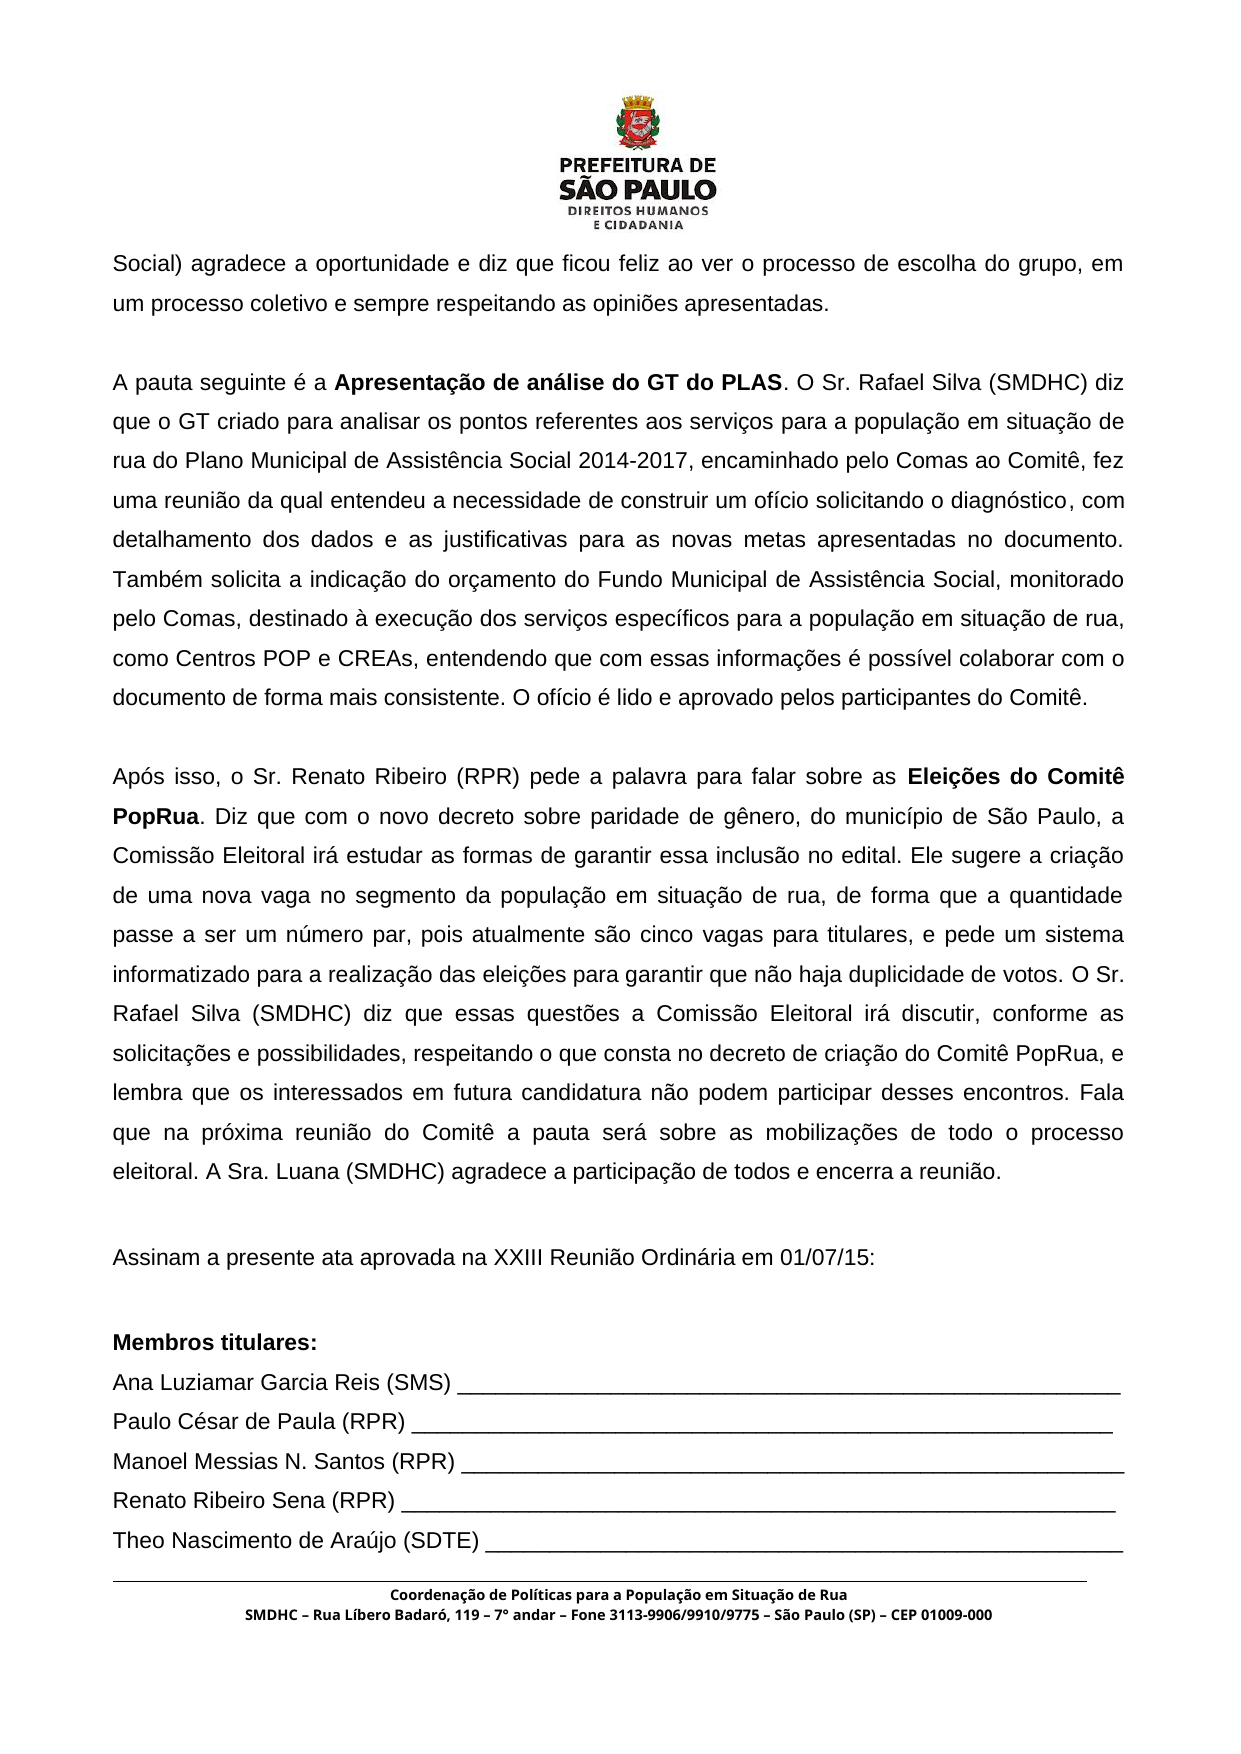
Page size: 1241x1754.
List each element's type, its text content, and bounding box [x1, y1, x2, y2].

text Membros titulares: [112, 1329, 1125, 1356]
text Paulo César de Paula (RPR) _______________________________________________________ [112, 1408, 1125, 1434]
text Theo Nascimento de Araújo (SDTE) __________________________________________________ [112, 1527, 1125, 1553]
text Assinam a presente ata aprovada na XXIII Reunião Ordinária em 01/07/15: [112, 1244, 1125, 1270]
picture [520, 75, 755, 249]
text Renato Ribeiro Sena (RPR) ________________________________________________________ [112, 1487, 1125, 1513]
text Após isso, o Sr. Renato Ribeiro (RPR) pede a palavra para falar sobre as Eleições do Comitê PopRua. Diz que com o novo decreto sobre paridade de gênero, do município de São Paulo, a Comissão Eleitoral irá estudar as formas de garantir essa inclusão no edital. Ele sugere a criação de uma nova vaga no segmento da população em situação de rua, de forma que a quantidade passe a ser um número par, pois atualmente são cinco vagas para titulares, e pede um sistema informatizado para a realização das eleições para garantir que não haja duplicidade de votos. O Sr. Rafael Silva (SMDHC) diz que essas questões a Comissão Eleitoral irá discutir, conforme as solicitações e possibilidades, respeitando o que consta no decreto de criação do Comitê PopRua, e lembra que os interessados em futura candidatura não podem participar desses encontros. Fala que na próxima reunião do Comitê a pauta será sobre as mobilizações de todo o processo eleitoral. A Sra. Luana (SMDHC) agradece a participação de todos e encerra a reunião. [112, 763, 1125, 1184]
text A pauta seguinte é a Apresentação de análise do GT do PLAS. O Sr. Rafael Silva (SMDHC) diz que o GT criado para analisar os pontos referentes aos serviços para a população em situação de rua do Plano Municipal de Assistência Social 2014-2017, encaminhado pelo Comas ao Comitê, fez uma reunião da qual entendeu a necessidade de construir um ofício solicitando o diagnóstico, com detalhamento dos dados e as justificativas para as novas metas apresentadas no documento. Também solicita a indicação do orçamento do Fundo Municipal de Assistência Social, monitorado pelo Comas, destinado à execução dos serviços específicos para a população em situação de rua, como Centros POP e CREAs, entendendo que com essas informações é possível colaborar com o documento de forma mais consistente. O ofício é lido e aprovado pelos participantes do Comitê. [112, 368, 1125, 711]
text Social) agradece a oportunidade e diz que ficou feliz ao ver o processo de escolha do grupo, em um processo coletivo e sempre respeitando as opiniões apresentadas. [112, 250, 1125, 316]
text Ana Luziamar Garcia Reis (SMS) ____________________________________________________ [112, 1369, 1125, 1395]
text Manoel Messias N. Santos (RPR) ____________________________________________________ [112, 1448, 1125, 1474]
